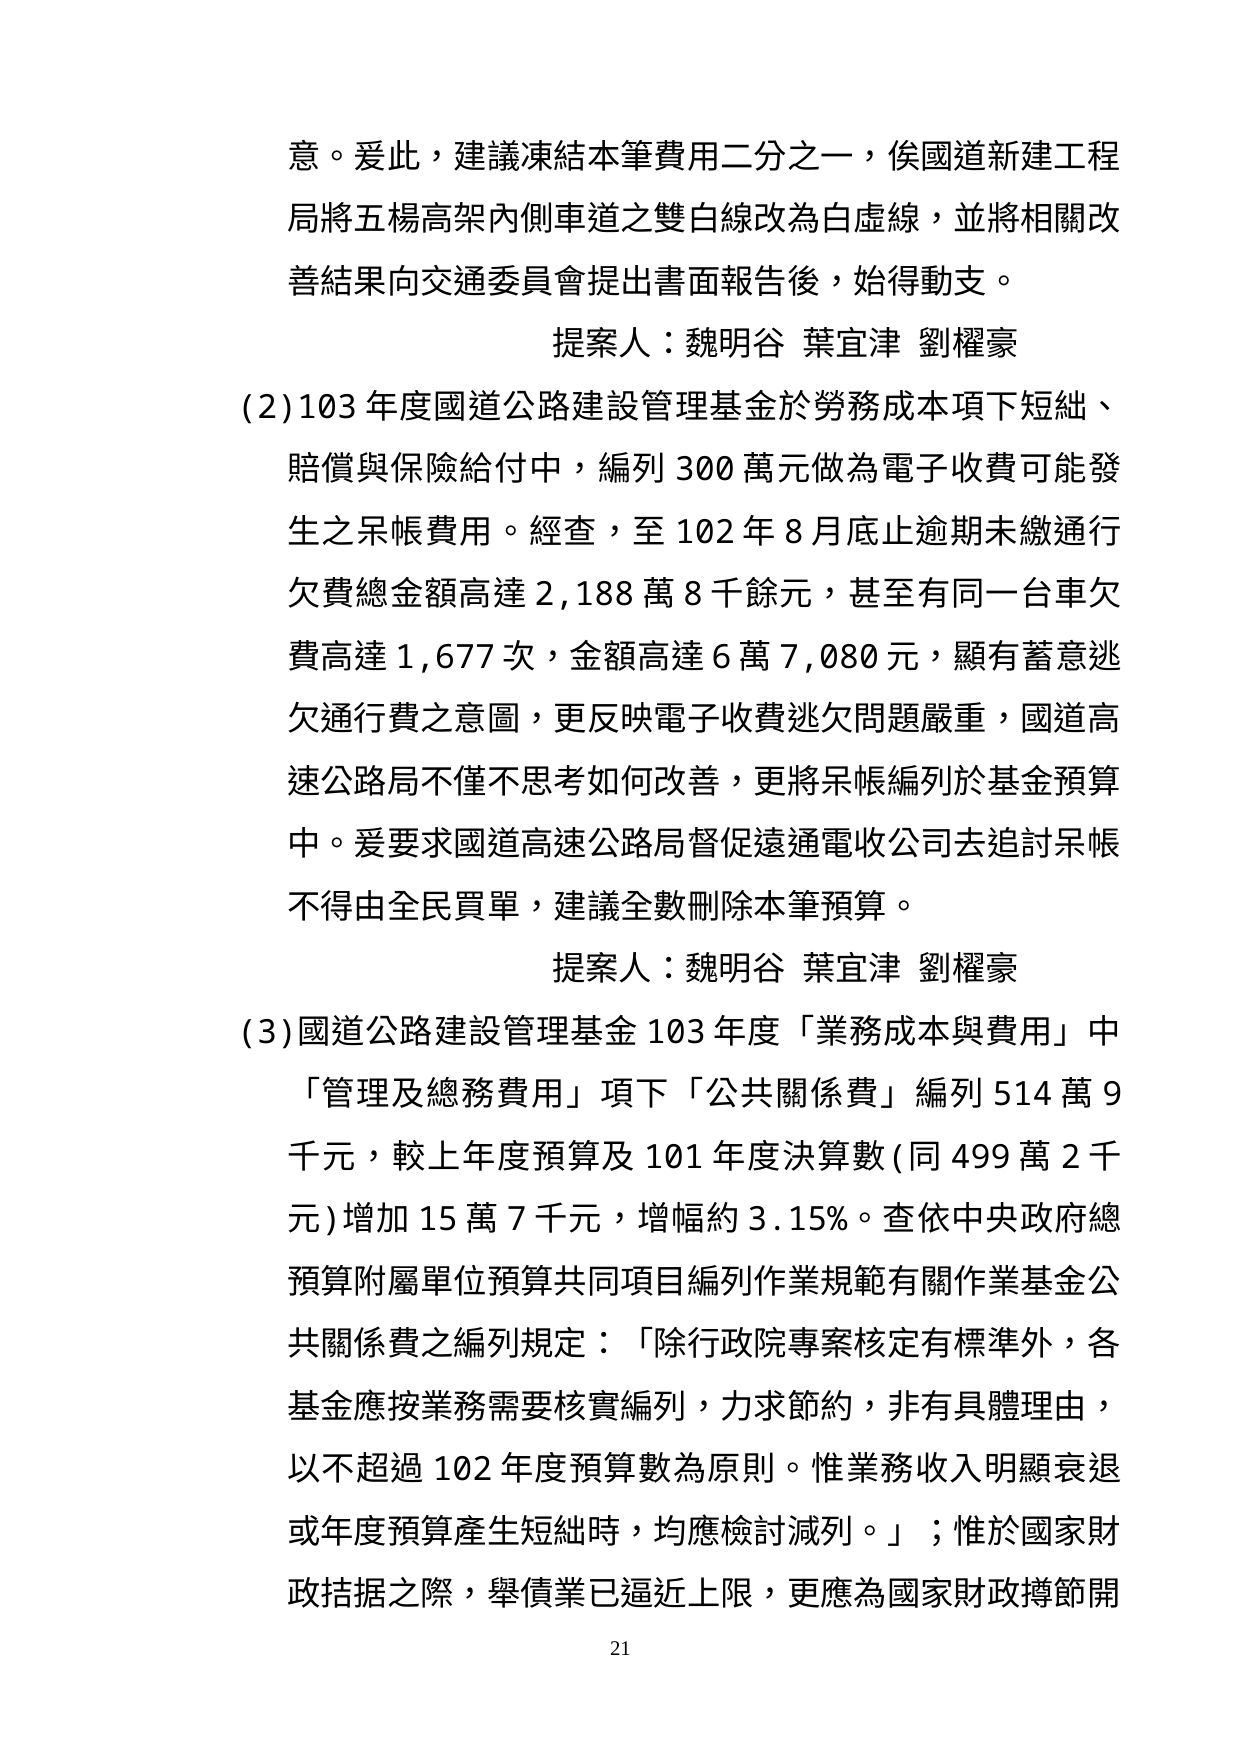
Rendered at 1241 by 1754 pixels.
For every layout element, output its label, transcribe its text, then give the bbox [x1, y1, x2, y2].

text 提案人：魏明谷 葉宜津 劉櫂豪 [552, 925, 1122, 987]
text 提案人：魏明谷 葉宜津 劉櫂豪 [552, 300, 1122, 362]
text (3)國道公路建設管理基金103年度「業務成本與費用」中「管理及總務費用」項下「公共關係費」編列514萬9千元，較上年度預算及101年度決算數(同499萬2千元)增加15萬7千元，增幅約3.15%。查依中央政府總預算附屬單位預算共同項目編列作業規範有關作業基金公共關係費之編列規定：「除行政院專案核定有標準外，各基金應按業務需要核實編列，力求節約，非有具體理由，以不超過102年度預算數為原則。惟業務收入明顯衰退或年度預算產生短絀時，均應檢討減列。」；惟於國家財政拮据之際，舉債業已逼近上限，更應為國家財政撙節開 [237, 987, 1122, 1612]
text 意。爰此，建議凍結本筆費用二分之一，俟國道新建工程局將五楊高架內側車道之雙白線改為白虛線，並將相關改善結果向交通委員會提出書面報告後，始得動支。 [237, 112, 1122, 300]
text (2)103年度國道公路建設管理基金於勞務成本項下短絀、賠償與保險給付中，編列300萬元做為電子收費可能發生之呆帳費用。經查，至102年8月底止逾期未繳通行欠費總金額高達2,188萬8千餘元，甚至有同一台車欠費高達1,677次，金額高達6萬7,080元，顯有蓄意逃欠通行費之意圖，更反映電子收費逃欠問題嚴重，國道高速公路局不僅不思考如何改善，更將呆帳編列於基金預算中。爰要求國道高速公路局督促遠通電收公司去追討呆帳，不得由全民買單，建議全數刪除本筆預算。 [237, 362, 1122, 925]
